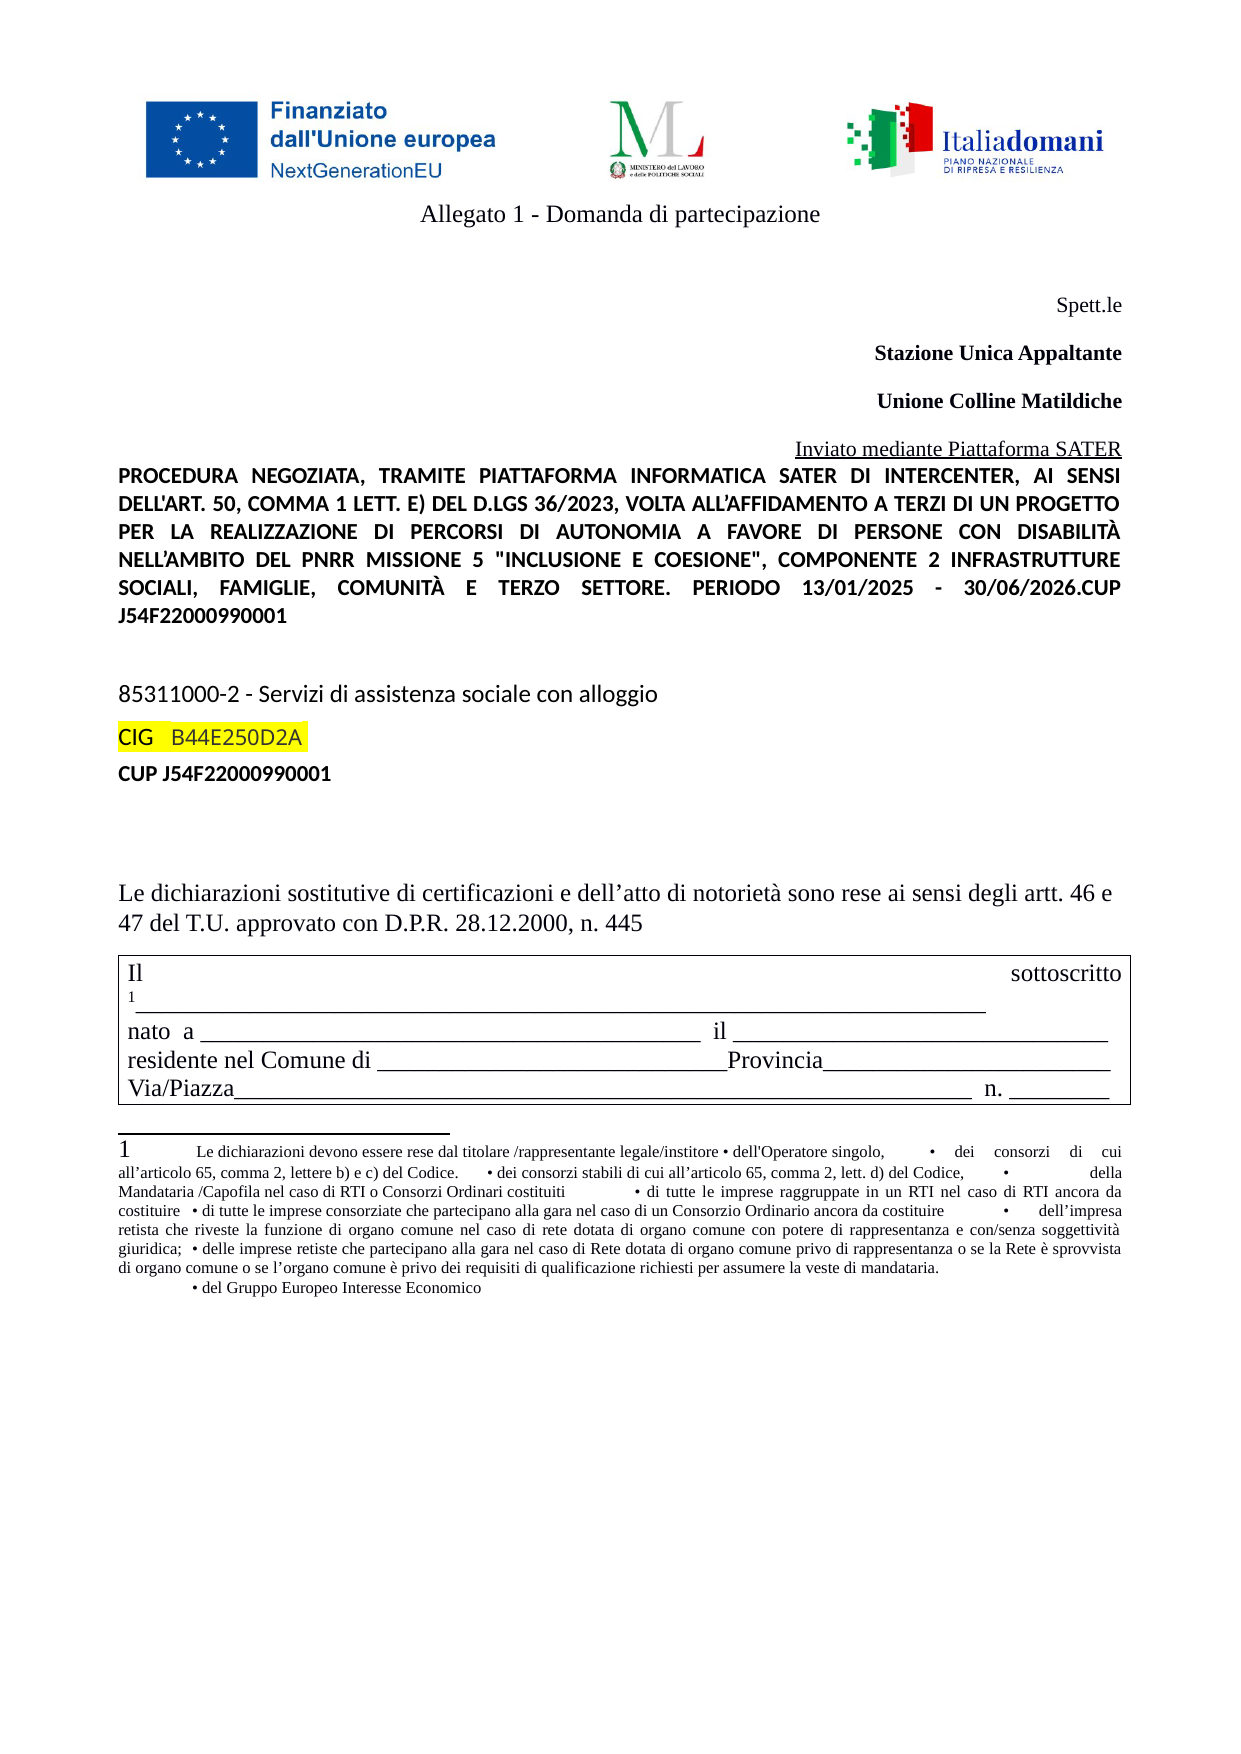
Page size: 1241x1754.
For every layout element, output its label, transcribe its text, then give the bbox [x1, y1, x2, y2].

text Il sottoscritto ____________________________________________________________________ [119, 956, 1130, 1013]
text Le dichiarazioni sostitutive di certificazioni e dell’atto di notorietà sono rese ai sensi degli artt. 46 e 47 del T.U. approvato con D.P.R. 28.12.2000, n. 445 [118, 878, 1122, 937]
text CUP J54F22000990001 [118, 758, 1122, 787]
text Inviato mediante Piattaforma SATER [156, 425, 1122, 461]
text CIG B44E250D2A [118, 721, 1122, 752]
text residente nel Comune di ____________________________Provincia_______________________ [119, 1042, 1130, 1070]
text 85311000-2 - Servizi di assistenza sociale con alloggio [118, 678, 1122, 709]
text PROCEDURA NEGOZIATA, TRAMITE PIATTAFORMA INFORMATICA SATER DI INTERCENTER, AI SENSI DELL'ART. 50, COMMA 1 LETT. E) DEL D.LGS 36/2023, VOLTA ALL’AFFIDAMENTO A TERZI DI UN PROGETTO PER LA REALIZZAZIONE DI PERCORSI DI AUTONOMIA A FAVORE DI PERSONE CON DISABILITÀ NELL’AMBITO DEL PNRR MISSIONE 5 "INCLUSIONE E COESIONE", COMPONENTE 2 INFRASTRUTTURE SOCIALI, FAMIGLIE, COMUNITÀ E TERZO SETTORE. PERIODO 13/01/2025 - 30/06/2026.CUP J54F22000990001 [118, 461, 1122, 629]
text Unione Colline Matildiche [118, 377, 1122, 413]
text nato a ________________________________________ il ______________________________ [119, 1013, 1130, 1042]
text Le dichiarazioni devono essere rese dal titolare /rappresentante legale/institore • dell'Operatore singolo, • dei consorzi di cui all’articolo 65, comma 2, lettere b) e c) del Codice. • dei consorzi stabili di cui all’articolo 65, comma 2, lett. d) del Codice, • della Mandataria /Capofila nel caso di RTI o Consorzi Ordinari costituiti • di tutte le imprese raggruppate in un RTI nel caso di RTI ancora da costituire • di tutte le imprese consorziate che partecipano alla gara nel caso di un Consorzio Ordinario ancora da costituire • dell’impresa retista che riveste la funzione di organo comune nel caso di rete dotata di organo comune con potere di rappresentanza e con/senza soggettività giuridica; • delle imprese retiste che partecipano alla gara nel caso di Rete dotata di organo comune privo di rappresentanza o se la Rete è sprovvista di organo comune o se l’organo comune è privo dei requisiti di qualificazione richiesti per assumere la veste di mandataria. [118, 1134, 1122, 1277]
text Stazione Unica Appaltante [118, 330, 1122, 365]
text Via/Piazza___________________________________________________________ n. ________ [119, 1070, 1130, 1104]
text Spett.le [118, 282, 1122, 317]
text • del Gruppo Europeo Interesse Economico [118, 1277, 1122, 1297]
picture [118, 73, 1123, 197]
